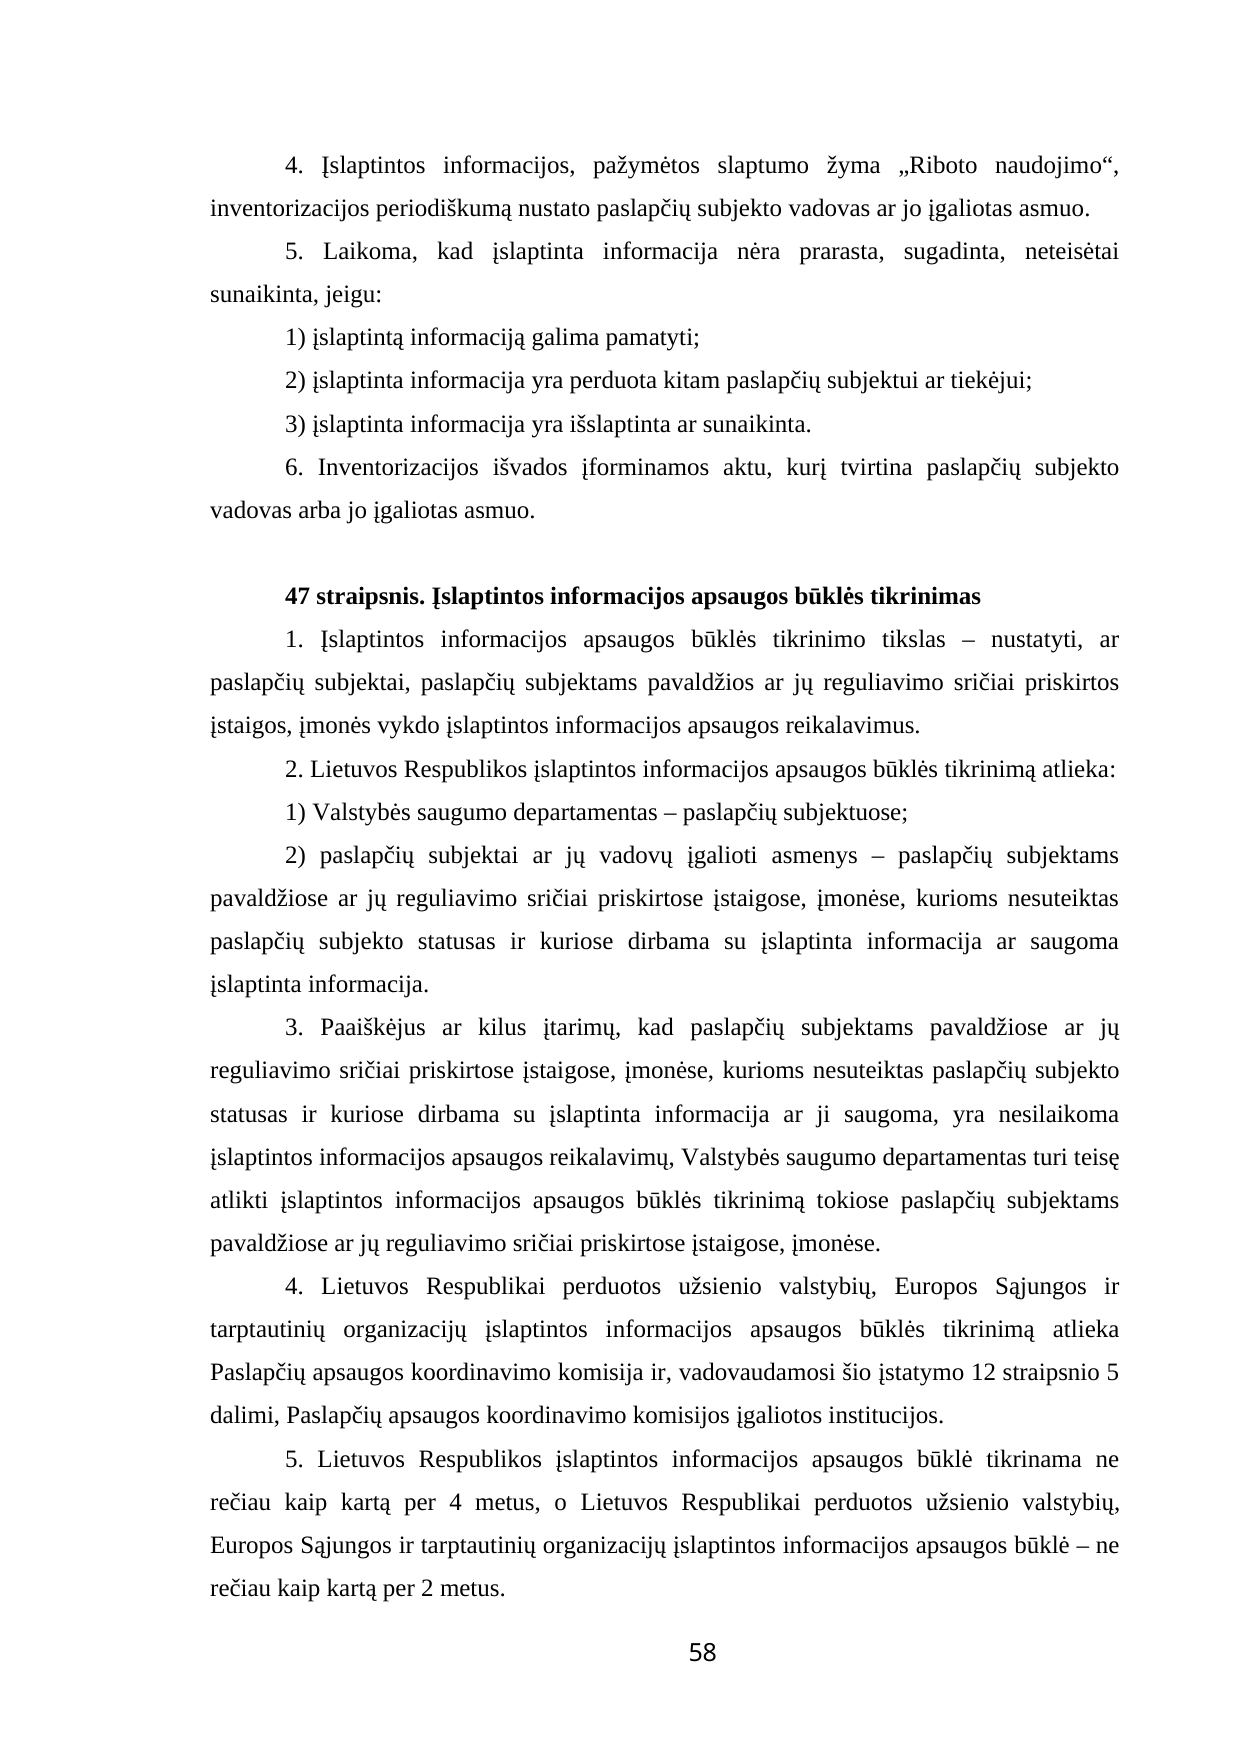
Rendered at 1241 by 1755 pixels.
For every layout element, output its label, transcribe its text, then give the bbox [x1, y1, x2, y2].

text 1) Valstybės saugumo departamentas – paslapčių subjektuose; [210, 797, 1120, 826]
text 5. Lietuvos Respublikos įslaptintos informacijos apsaugos būklė tikrinama ne rečiau kaip kartą per 4 metus, o Lietuvos Respublikai perduotos užsienio valstybių, Europos Sąjungos ir tarptautinių organizacijų įslaptintos informacijos apsaugos būklė – ne rečiau kaip kartą per 2 metus. [210, 1444, 1120, 1602]
text 2) įslaptinta informacija yra perduota kitam paslapčių subjektui ar tiekėjui; [210, 366, 1120, 394]
text 1) įslaptintą informaciją galima pamatyti; [210, 322, 1120, 351]
text 6. Inventorizacijos išvados įforminamos aktu, kurį tvirtina paslapčių subjekto vadovas arba jo įgaliotas asmuo. [210, 452, 1120, 524]
text 2. Lietuvos Respublikos įslaptintos informacijos apsaugos būklės tikrinimą atlieka: [210, 754, 1120, 782]
text 4. Lietuvos Respublikai perduotos užsienio valstybių, Europos Sąjungos ir tarptautinių organizacijų įslaptintos informacijos apsaugos būklės tikrinimą atlieka Paslapčių apsaugos koordinavimo komisija ir, vadovaudamosi šio įstatymo 12 straipsnio 5 dalimi, Paslapčių apsaugos koordinavimo komisijos įgaliotos institucijos. [210, 1271, 1120, 1429]
text 4. Įslaptintos informacijos, pažymėtos slaptumo žyma „Riboto naudojimo“, inventorizacijos periodiškumą nustato paslapčių subjekto vadovas ar jo įgaliotas asmuo. [210, 150, 1120, 222]
text 3. Paaiškėjus ar kilus įtarimų, kad paslapčių subjektams pavaldžiose ar jų reguliavimo sričiai priskirtose įstaigose, įmonėse, kurioms nesuteiktas paslapčių subjekto statusas ir kuriose dirbama su įslaptinta informacija ar ji saugoma, yra nesilaikoma įslaptintos informacijos apsaugos reikalavimų, Valstybės saugumo departamentas turi teisę atlikti įslaptintos informacijos apsaugos būklės tikrinimą tokiose paslapčių subjektams pavaldžiose ar jų reguliavimo sričiai priskirtose įstaigose, įmonėse. [210, 1012, 1120, 1257]
text 5. Laikoma, kad įslaptinta informacija nėra prarasta, sugadinta, neteisėtai sunaikinta, jeigu: [210, 236, 1120, 308]
text 3) įslaptinta informacija yra išslaptinta ar sunaikinta. [210, 409, 1120, 437]
text 1. Įslaptintos informacijos apsaugos būklės tikrinimo tikslas – nustatyti, ar paslapčių subjektai, paslapčių subjektams pavaldžios ar jų reguliavimo sričiai priskirtos įstaigos, įmonės vykdo įslaptintos informacijos apsaugos reikalavimus. [210, 624, 1120, 739]
text 2) paslapčių subjektai ar jų vadovų įgalioti asmenys – paslapčių subjektams pavaldžiose ar jų reguliavimo sričiai priskirtose įstaigose, įmonėse, kurioms nesuteiktas paslapčių subjekto statusas ir kuriose dirbama su įslaptinta informacija ar saugoma įslaptinta informacija. [210, 840, 1120, 998]
text 47 straipsnis. Įslaptintos informacijos apsaugos būklės tikrinimas [210, 581, 1120, 610]
